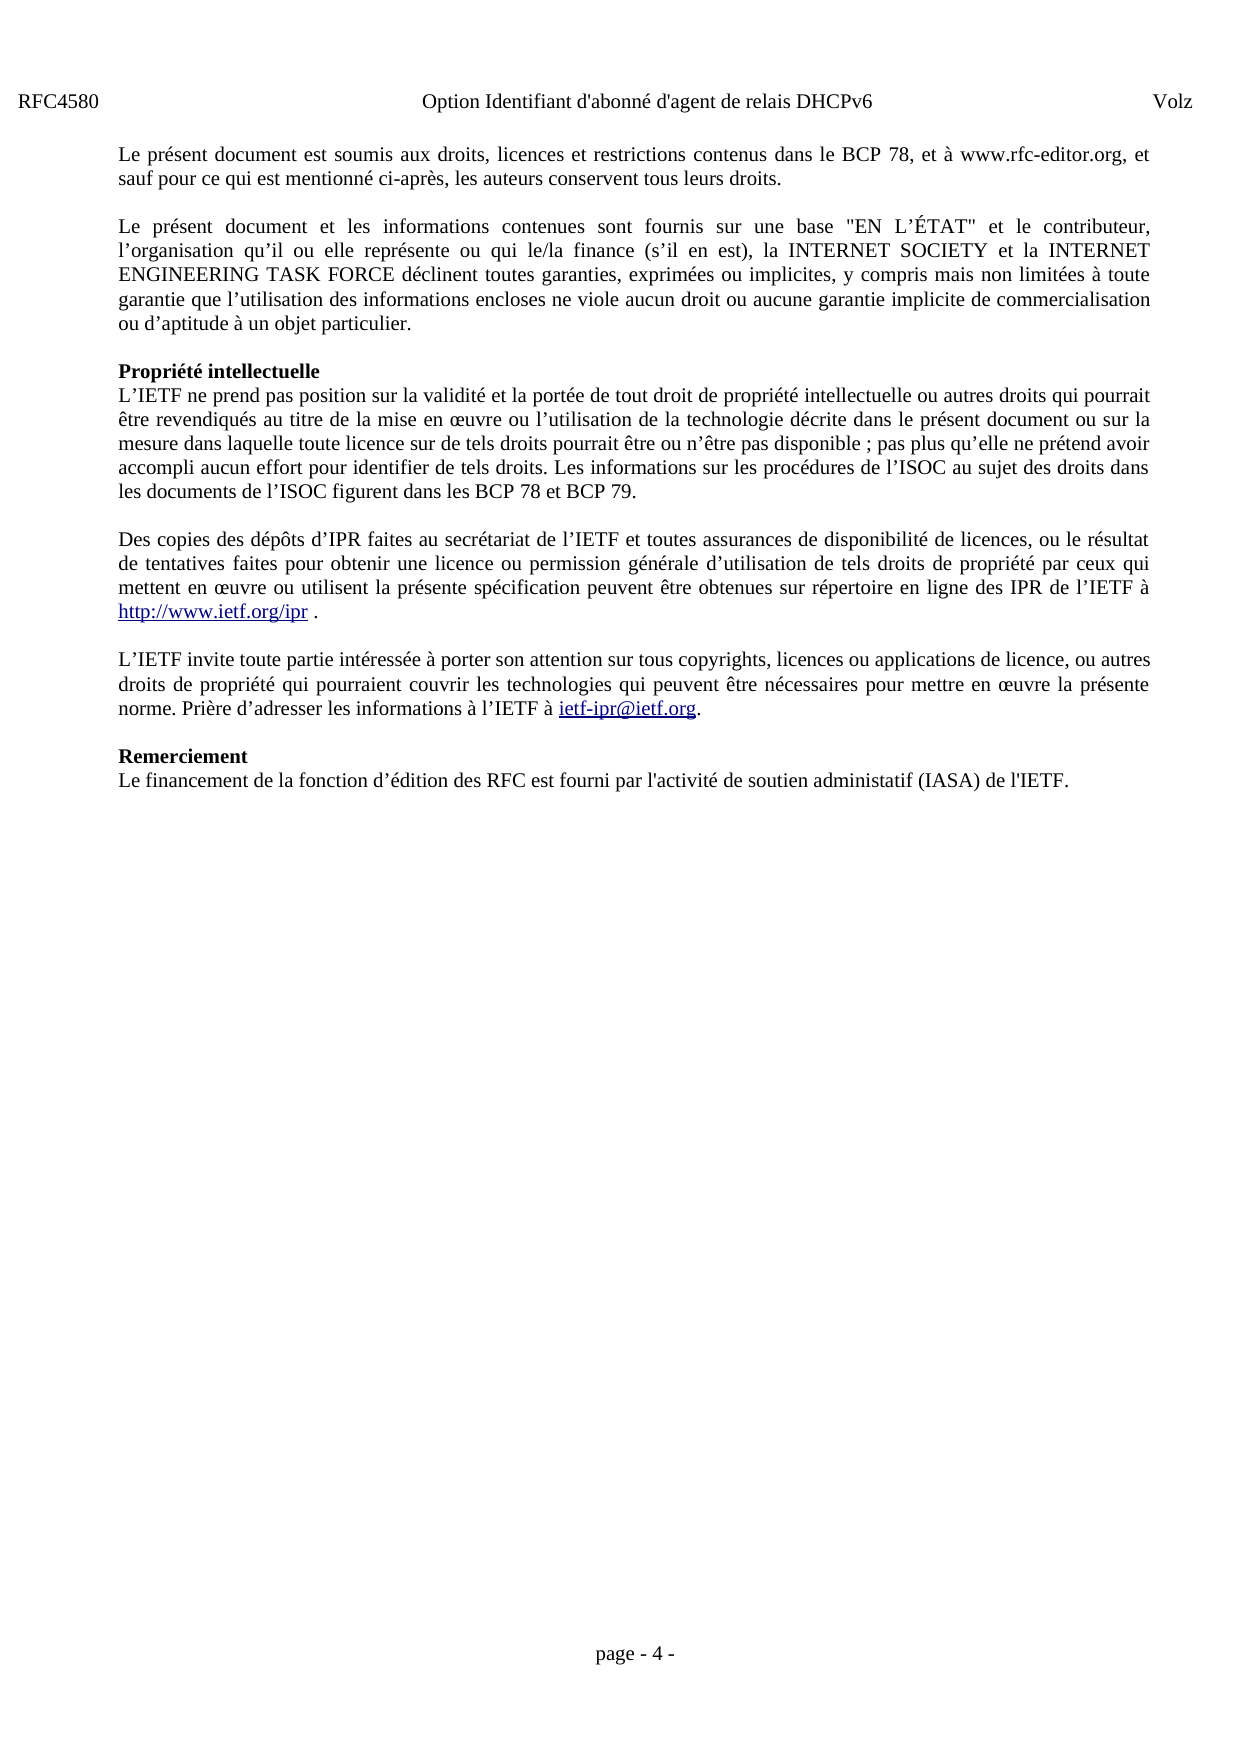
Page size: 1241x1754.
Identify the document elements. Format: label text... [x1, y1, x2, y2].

text Le présent document est soumis aux droits, licences et restrictions contenus dans le BCP 78, et à www.rfc-editor.org, et sauf pour ce qui est mentionné ci-après, les auteurs conservent tous leurs droits. [118, 142, 1152, 190]
text Propriété intellectuelle [118, 359, 1152, 383]
text Des copies des dépôts d’IPR faites au secrétariat de l’IETF et toutes assurances de disponibilité de licences, ou le résultat de tentatives faites pour obtenir une licence ou permission générale d’utilisation de tels droits de propriété par ceux qui mettent en œuvre ou utilisent la présente spécification peuvent être obtenues sur répertoire en ligne des IPR de l’IETF à http://www.ietf.org/ipr . [118, 527, 1152, 623]
text L’IETF ne prend pas position sur la validité et la portée de tout droit de propriété intellectuelle ou autres droits qui pourrait être revendiqués au titre de la mise en œuvre ou l’utilisation de la technologie décrite dans le présent document ou sur la mesure dans laquelle toute licence sur de tels droits pourrait être ou n’être pas disponible ; pas plus qu’elle ne prétend avoir accompli aucun effort pour identifier de tels droits. Les informations sur les procédures de l’ISOC au sujet des droits dans les documents de l’ISOC figurent dans les BCP 78 et BCP 79. [118, 383, 1152, 503]
text Remerciement [118, 744, 1152, 768]
text Le financement de la fonction d’édition des RFC est fourni par l'activité de soutien administatif (IASA) de l'IETF. [118, 768, 1152, 792]
text L’IETF invite toute partie intéressée à porter son attention sur tous copyrights, licences ou applications de licence, ou autres droits de propriété qui pourraient couvrir les technologies qui peuvent être nécessaires pour mettre en œuvre la présente norme. Prière d’adresser les informations à l’IETF à ietf-ipr@ietf.org. [118, 647, 1152, 719]
text Le présent document et les informations contenues sont fournis sur une base "EN L’ÉTAT" et le contributeur, l’organisation qu’il ou elle représente ou qui le/la finance (s’il en est), la INTERNET SOCIETY et la INTERNET ENGINEERING TASK FORCE déclinent toutes garanties, exprimées ou implicites, y compris mais non limitées à toute garantie que l’utilisation des informations encloses ne viole aucun droit ou aucune garantie implicite de commercialisation ou d’aptitude à un objet particulier. [118, 214, 1152, 334]
